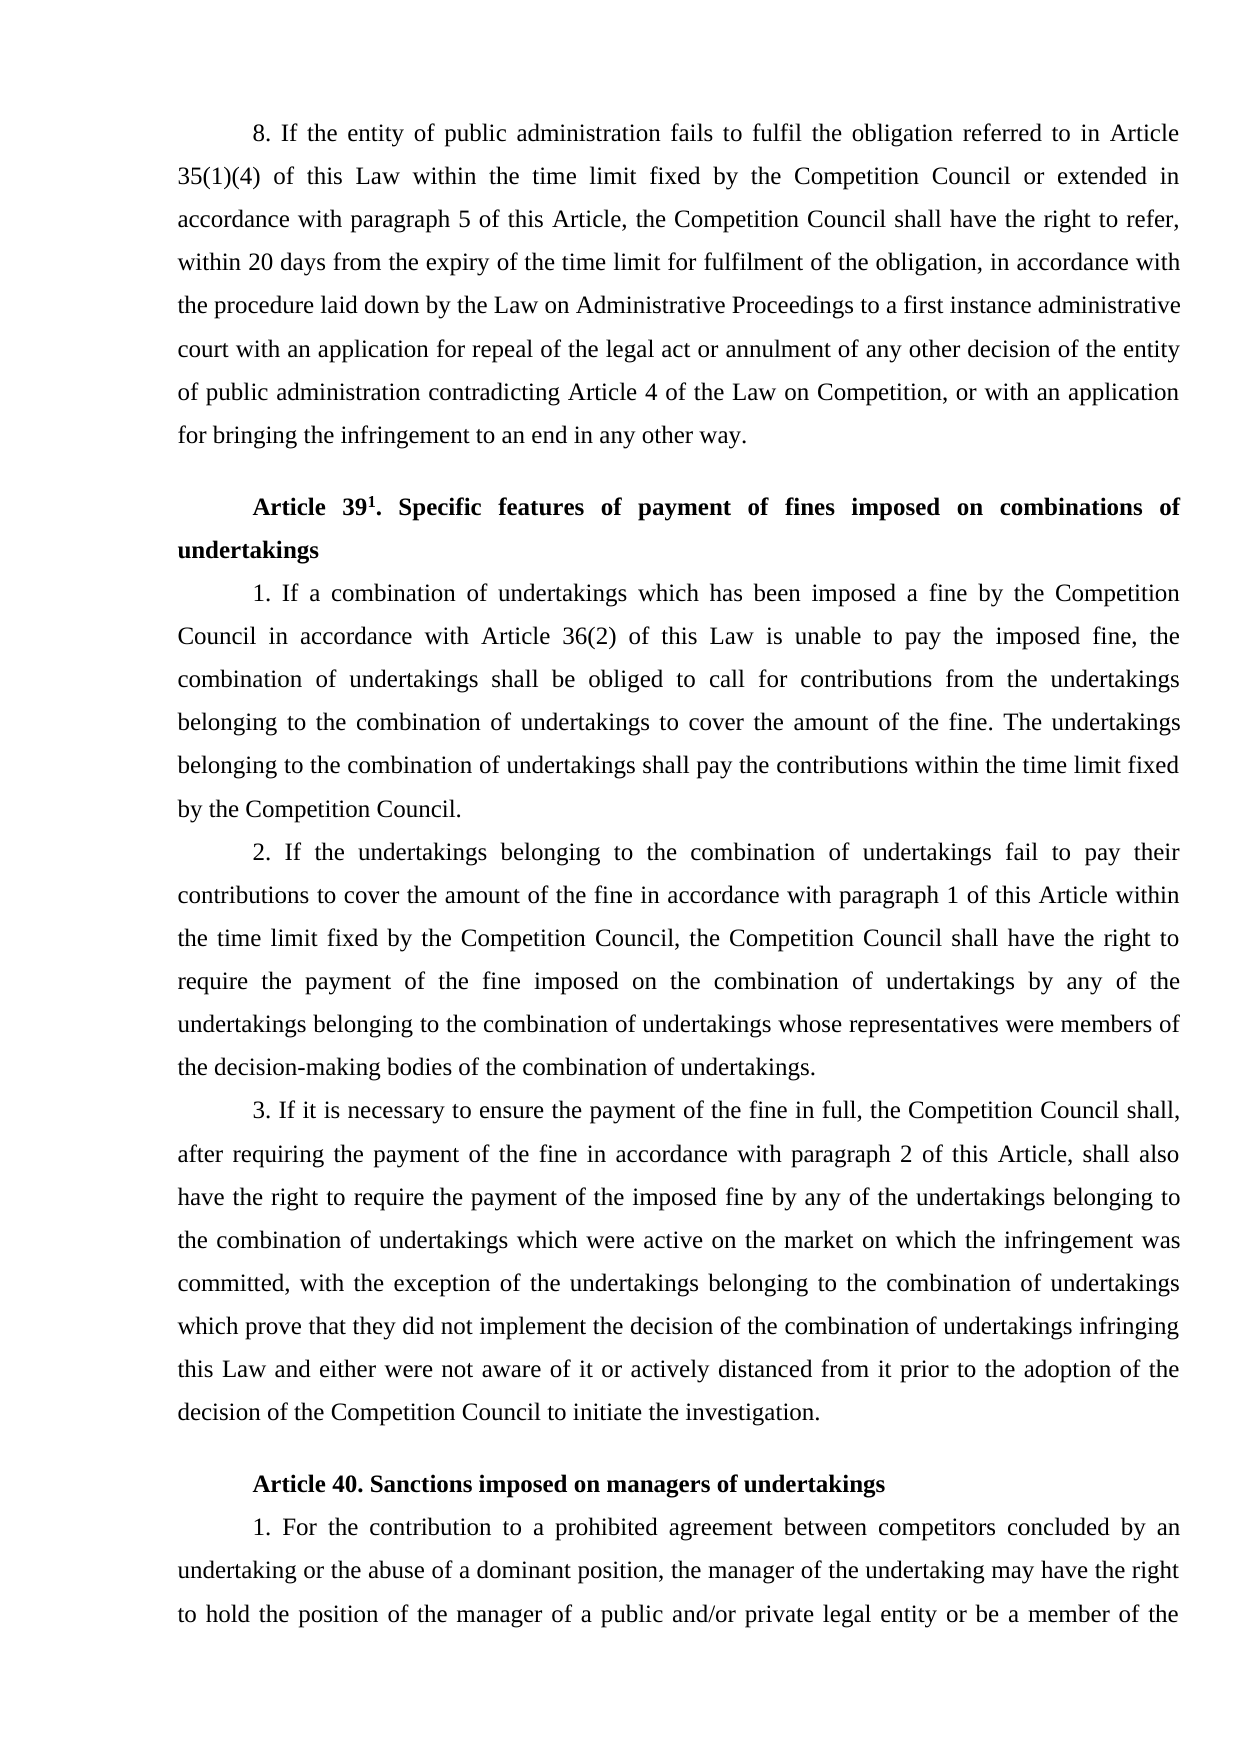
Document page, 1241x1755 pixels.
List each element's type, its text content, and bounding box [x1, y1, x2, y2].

text 1. If a combination of undertakings which has been imposed a fine by the Competition Council in accordance with Article 36(2) of this Law is unable to pay the imposed fine, the combination of undertakings shall be obliged to call for contributions from the undertakings belonging to the combination of undertakings to cover the amount of the fine. The undertakings belonging to the combination of undertakings shall pay the contributions within the time limit fixed by the Competition Council. [177, 578, 1181, 822]
text 2. If the undertakings belonging to the combination of undertakings fail to pay their contributions to cover the amount of the fine in accordance with paragraph 1 of this Article within the time limit fixed by the Competition Council, the Competition Council shall have the right to require the payment of the fine imposed on the combination of undertakings by any of the undertakings belonging to the combination of undertakings whose representatives were members of the decision-making bodies of the combination of undertakings. [177, 837, 1181, 1081]
text Article 40. Sanctions imposed on managers of undertakings [177, 1469, 1181, 1498]
text 3. If it is necessary to ensure the payment of the fine in full, the Competition Council shall, after requiring the payment of the fine in accordance with paragraph 2 of this Article, shall also have the right to require the payment of the imposed fine by any of the undertakings belonging to the combination of undertakings which were active on the market on which the infringement was committed, with the exception of the undertakings belonging to the combination of undertakings which prove that they did not implement the decision of the combination of undertakings infringing this Law and either were not aware of it or actively distanced from it prior to the adoption of the decision of the Competition Council to initiate the investigation. [177, 1096, 1181, 1426]
text 8. If the entity of public administration fails to fulfil the obligation referred to in Article 35(1)(4) of this Law within the time limit fixed by the Competition Council or extended in accordance with paragraph 5 of this Article, the Competition Council shall have the right to refer, within 20 days from the expiry of the time limit for fulfilment of the obligation, in accordance with the procedure laid down by the Law on Administrative Proceedings to a first instance administrative court with an application for repeal of the legal act or annulment of any other decision of the entity of public administration contradicting Article 4 of the Law on Competition, or with an application for bringing the infringement to an end in any other way. [177, 118, 1181, 449]
text Article 391. Specific features of payment of fines imposed on combinations of undertakings [177, 492, 1181, 564]
text 1. For the contribution to a prohibited agreement between competitors concluded by an undertaking or the abuse of a dominant position, the manager of the undertaking may have the right to hold the position of the manager of a public and/or private legal entity or be a member of the [177, 1512, 1181, 1627]
